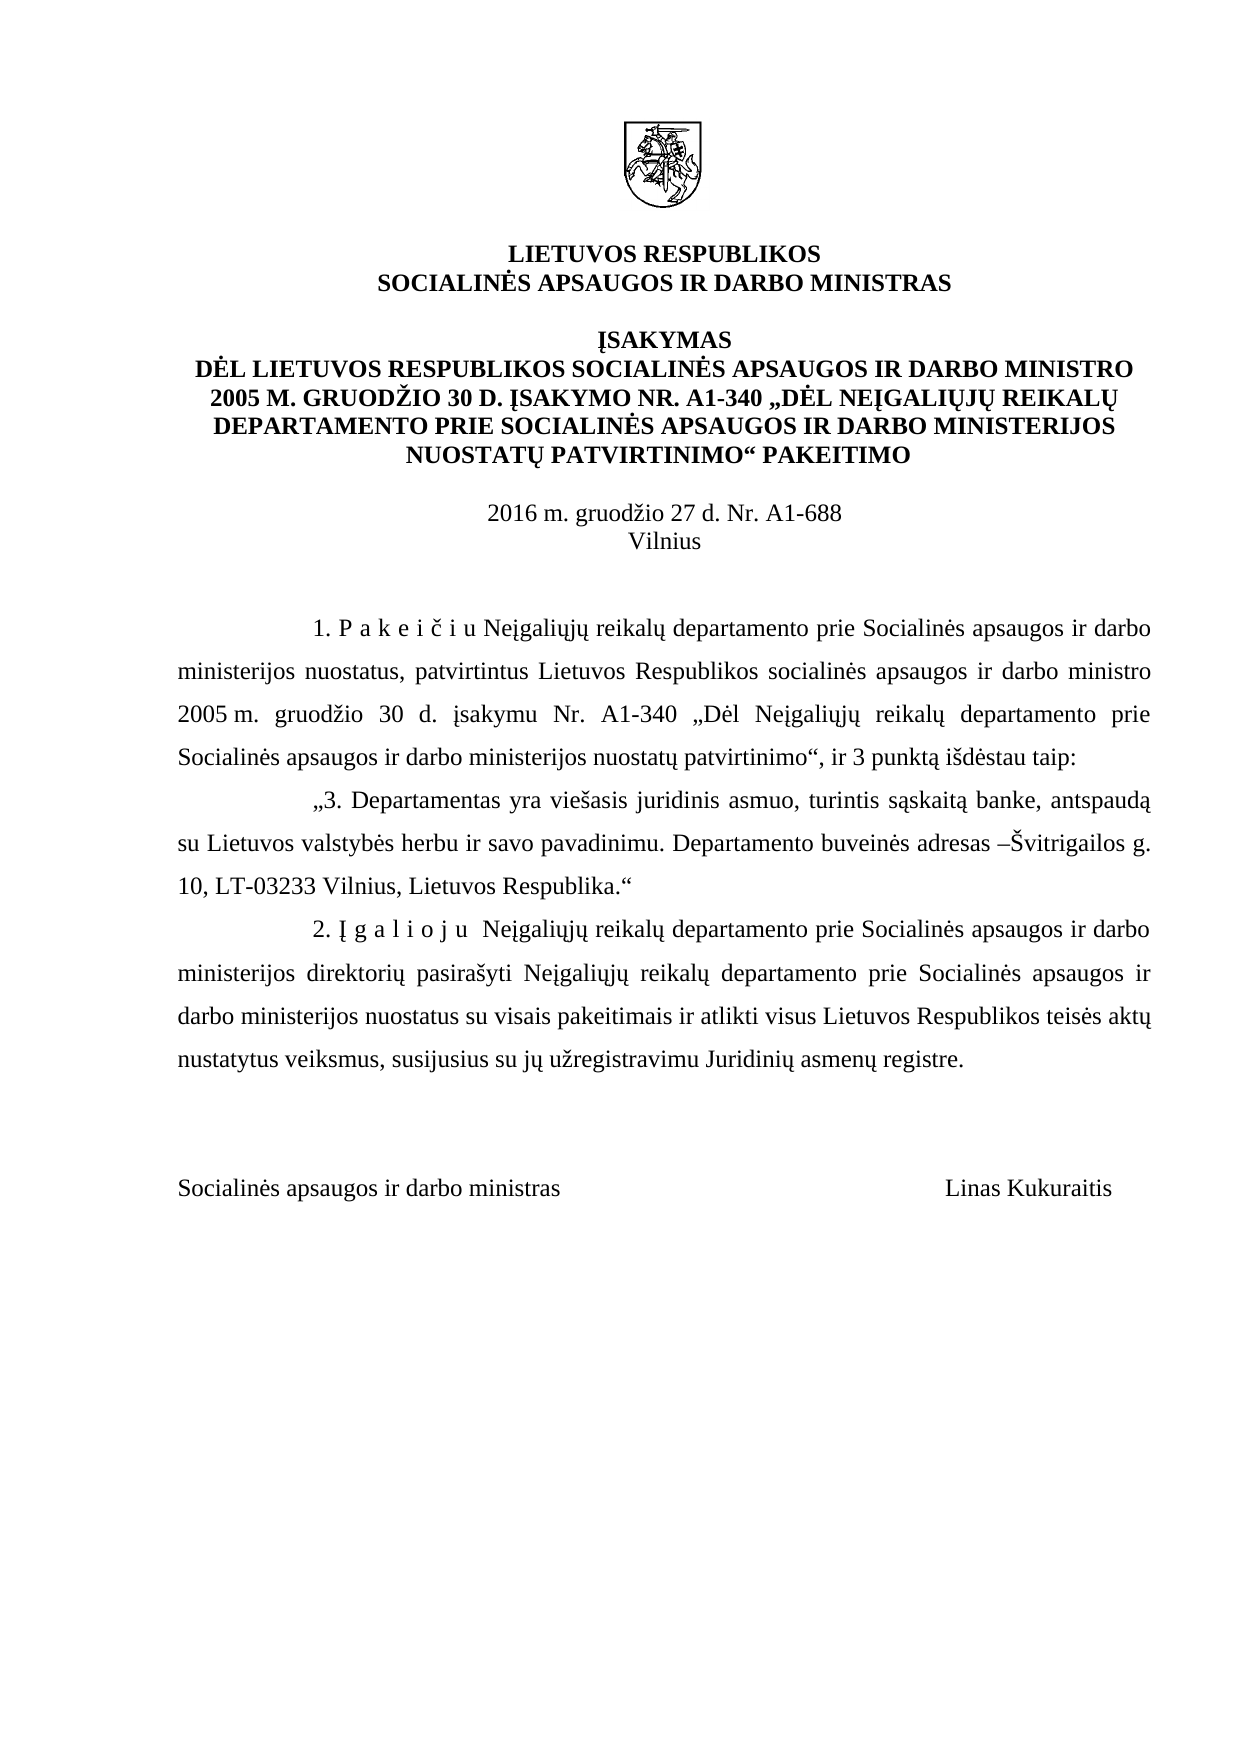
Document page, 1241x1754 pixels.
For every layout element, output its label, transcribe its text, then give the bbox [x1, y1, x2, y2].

text NUOSTATŲ PATVIRTINIMO“ PAKEITIMO [177, 440, 1152, 469]
text 2. Į g a l i o j u Neįgaliųjų reikalų departamento prie Socialinės apsaugos ir darbo ministerijos direktorių pasirašyti Neįgaliųjų reikalų departamento prie Socialinės apsaugos ir darbo ministerijos nuostatus su visais pakeitimais ir atlikti visus Lietuvos Respublikos teisės aktų nustatytus veiksmus, susijusius su jų užregistravimu Juridinių asmenų registre. [177, 914, 1152, 1073]
text 2016 m. gruodžio 27 d. Nr. A1-688 [177, 498, 1152, 526]
text „3. Departamentas yra viešasis juridinis asmuo, turintis sąskaitą banke, antspaudą su Lietuvos valstybės herbu ir savo pavadinimu. Departamento buveinės adresas –Švitrigailos g. 10, LT-03233 Vilnius, Lietuvos Respublika.“ [177, 785, 1152, 900]
text LIETUVOS RESPUBLIKOS [177, 239, 1152, 268]
text DĖL LIETUVOS RESPUBLIKOS SOCIALINĖS APSAUGOS IR DARBO MINISTRO [177, 354, 1152, 383]
text Socialinės apsaugos ir darbo ministras Linas Kukuraitis [177, 1173, 1152, 1202]
text 2005 M. GRUODŽIO 30 D. ĮSAKYMO NR. A1-340 „DĖL NEĮGALIŲJŲ REIKALŲ [177, 383, 1152, 411]
text Vilnius [177, 526, 1152, 555]
text 1. P a k e i č i u Neįgaliųjų reikalų departamento prie Socialinės apsaugos ir darbo ministerijos nuostatus, patvirtintus Lietuvos Respublikos socialinės apsaugos ir darbo ministro 2005 m. gruodžio 30 d. įsakymu Nr. A1-340 „Dėl Neįgaliųjų reikalų departamento prie Socialinės apsaugos ir darbo ministerijos nuostatų patvirtinimo“, ir 3 punktą išdėstau taip: [177, 613, 1152, 771]
text ĮSAKYMAS [177, 325, 1152, 354]
text DEPARTAMENTO PRIE SOCIALINĖS APSAUGOS IR DARBO MINISTERIJOS [177, 411, 1152, 440]
text SOCIALINĖS APSAUGOS IR DARBO MINISTRAS [177, 268, 1152, 296]
